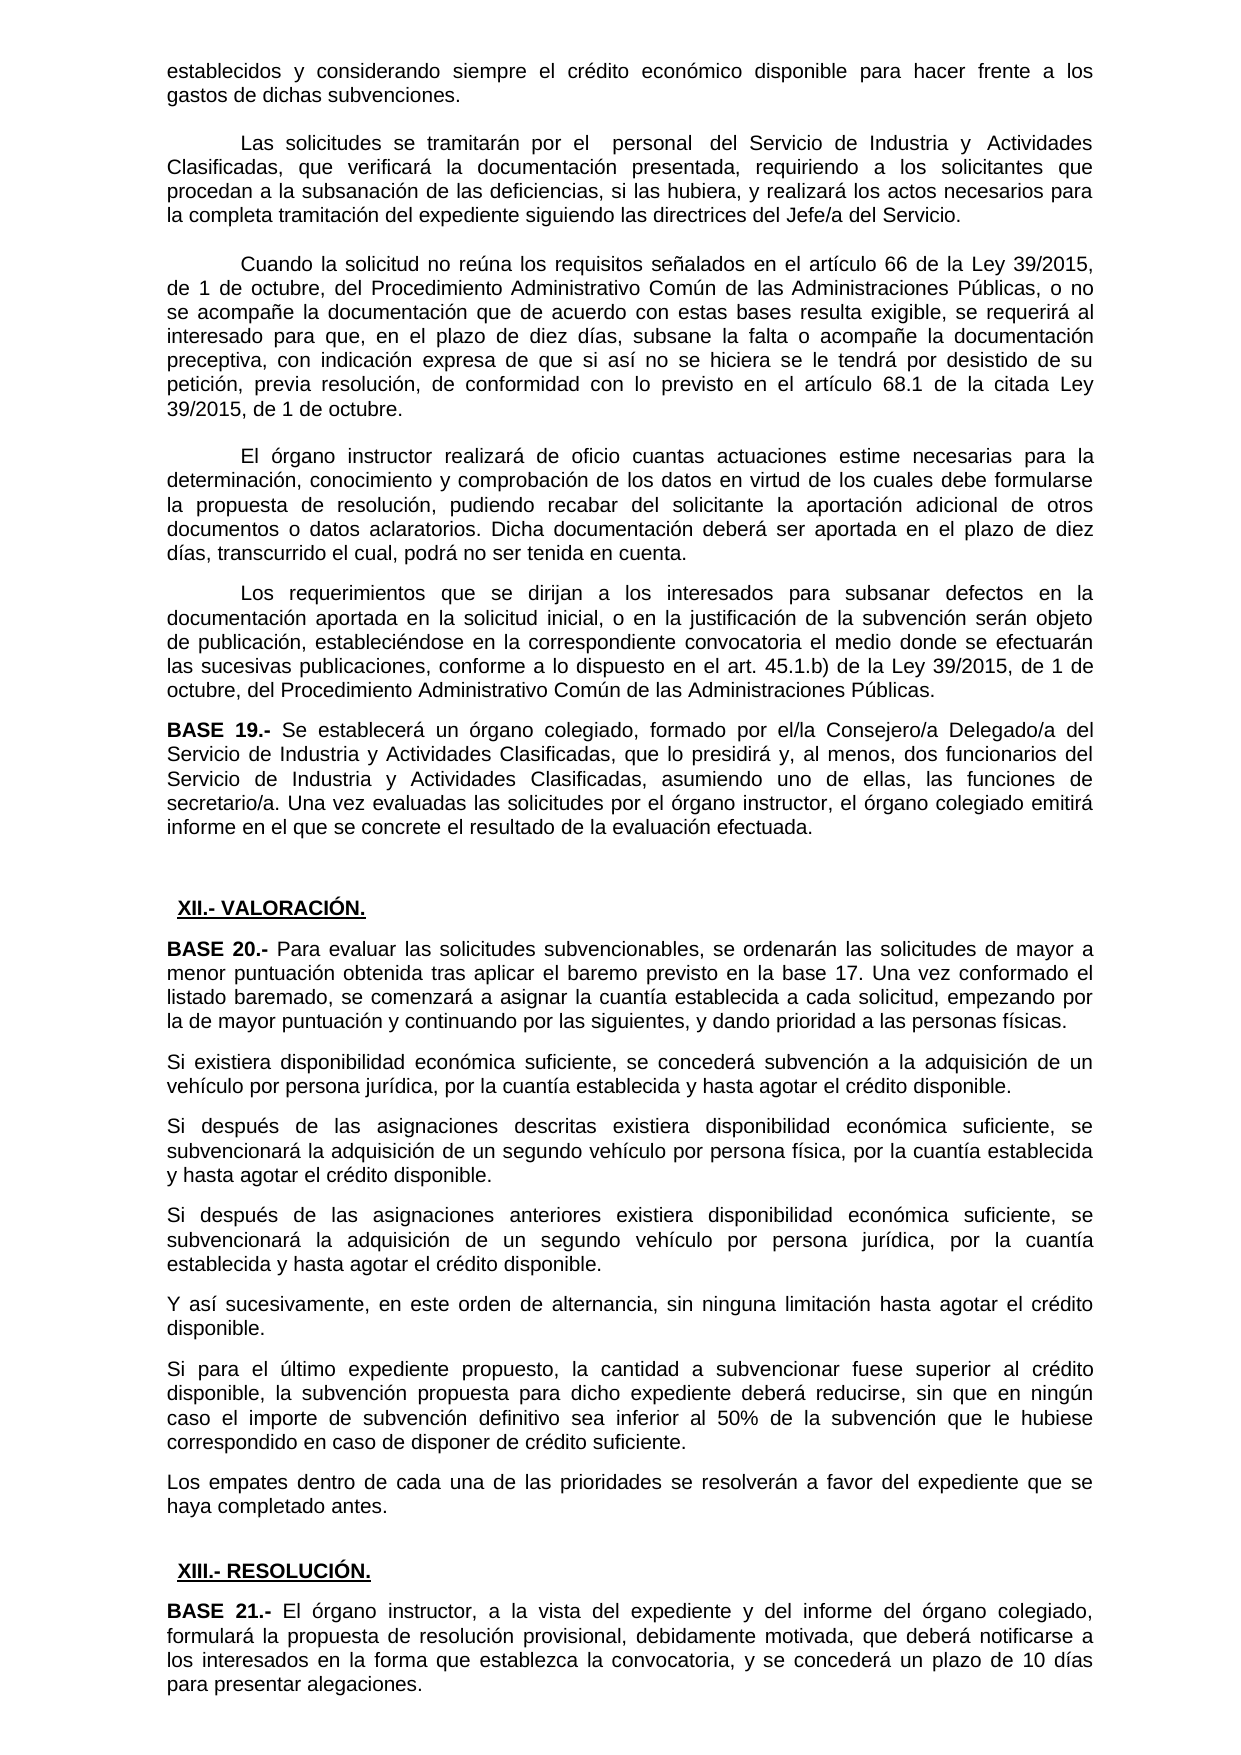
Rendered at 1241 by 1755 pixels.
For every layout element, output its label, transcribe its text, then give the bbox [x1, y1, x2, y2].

text El órgano instructor realizará de oficio cuantas actuaciones estime necesarias para la determinación, conocimiento y comprobación de los datos en virtud de los cuales debe formularse la propuesta de resolución, pudiendo recabar del solicitante la aportación adicional de otros documentos o datos aclaratorios. Dicha documentación deberá ser aportada en el plazo de diez días, transcurrido el cual, podrá no ser tenida en cuenta. [167, 444, 1094, 565]
text Y así sucesivamente, en este orden de alternancia, sin ninguna limitación hasta agotar el crédito disponible. [167, 1292, 1094, 1340]
text Si existiera disponibilidad económica suficiente, se concederá subvención a la adquisición de un vehículo por persona jurídica, por la cuantía establecida y hasta agotar el crédito disponible. [167, 1050, 1094, 1098]
text Si después de las asignaciones descritas existiera disponibilidad económica suficiente, se subvencionará la adquisición de un segundo vehículo por persona física, por la cuantía establecida y hasta agotar el crédito disponible. [167, 1114, 1094, 1187]
subtitle XIII.- RESOLUCIÓN. [177, 1559, 1105, 1583]
text BASE 20.- Para evaluar las solicitudes subvencionables, se ordenarán las solicitudes de mayor a menor puntuación obtenida tras aplicar el baremo previsto en la base 17. Una vez conformado el listado baremado, se comenzará a asignar la cuantía establecida a cada solicitud, empezando por la de mayor puntuación y continuando por las siguientes, y dando prioridad a las personas físicas. [167, 937, 1094, 1033]
text Los empates dentro de cada una de las prioridades se resolverán a favor del expediente que se haya completado antes. [167, 1470, 1093, 1518]
text Los requerimientos que se dirijan a los interesados para subsanar defectos en la documentación aportada en la solicitud inicial, o en la justificación de la subvención serán objeto de publicación, estableciéndose en la correspondiente convocatoria el medio donde se efectuarán las sucesivas publicaciones, conforme a lo dispuesto en el art. 45.1.b) de la Ley 39/2015, de 1 de octubre, del Procedimiento Administrativo Común de las Administraciones Públicas. [167, 581, 1094, 702]
text establecidos y considerando siempre el crédito económico disponible para hacer frente a los gastos de dichas subvenciones. [167, 59, 1093, 107]
text Si para el último expediente propuesto, la cantidad a subvencionar fuese superior al crédito disponible, la subvención propuesta para dicho expediente deberá reducirse, sin que en ningún caso el importe de subvención definitivo sea inferior al 50% de la subvención que le hubiese correspondido en caso de disponer de crédito suficiente. [167, 1357, 1094, 1453]
text Si después de las asignaciones anteriores existiera disponibilidad económica suficiente, se subvencionará la adquisición de un segundo vehículo por persona jurídica, por la cuantía establecida y hasta agotar el crédito disponible. [167, 1203, 1094, 1276]
text BASE 21.- El órgano instructor, a la vista del expediente y del informe del órgano colegiado, formulará la propuesta de resolución provisional, debidamente motivada, que deberá notificarse a los interesados en la forma que establezca la convocatoria, y se concederá un plazo de 10 días para presentar alegaciones. [167, 1599, 1094, 1696]
text Cuando la solicitud no reúna los requisitos señalados en el artículo 66 de la Ley 39/2015, de 1 de octubre, del Procedimiento Administrativo Común de las Administraciones Públicas, o no se acompañe la documentación que de acuerdo con estas bases resulta exigible, se requerirá al interesado para que, en el plazo de diez días, subsane la falta o acompañe la documentación preceptiva, con indicación expresa de que si así no se hiciera se le tendrá por desistido de su petición, previa resolución, de conformidad con lo previsto en el artículo 68.1 de la citada Ley 39/2015, de 1 de octubre. [167, 251, 1094, 420]
text Las solicitudes se tramitarán por el personal del Servicio de Industria y Actividades Clasificadas, que verificará la documentación presentada, requiriendo a los solicitantes que procedan a la subsanación de las deficiencias, si las hubiera, y realizará los actos necesarios para la completa tramitación del expediente siguiendo las directrices del Jefe/a del Servicio. [167, 131, 1093, 227]
text BASE 19.- Se establecerá un órgano colegiado, formado por el/la Consejero/a Delegado/a del Servicio de Industria y Actividades Clasificadas, que lo presidirá y, al menos, dos funcionarios del Servicio de Industria y Actividades Clasificadas, asumiendo uno de ellas, las funciones de secretario/a. Una vez evaluadas las solicitudes por el órgano instructor, el órgano colegiado emitirá informe en el que se concrete el resultado de la evaluación efectuada. [167, 718, 1094, 839]
subtitle XII.- VALORACIÓN. [177, 896, 1105, 920]
